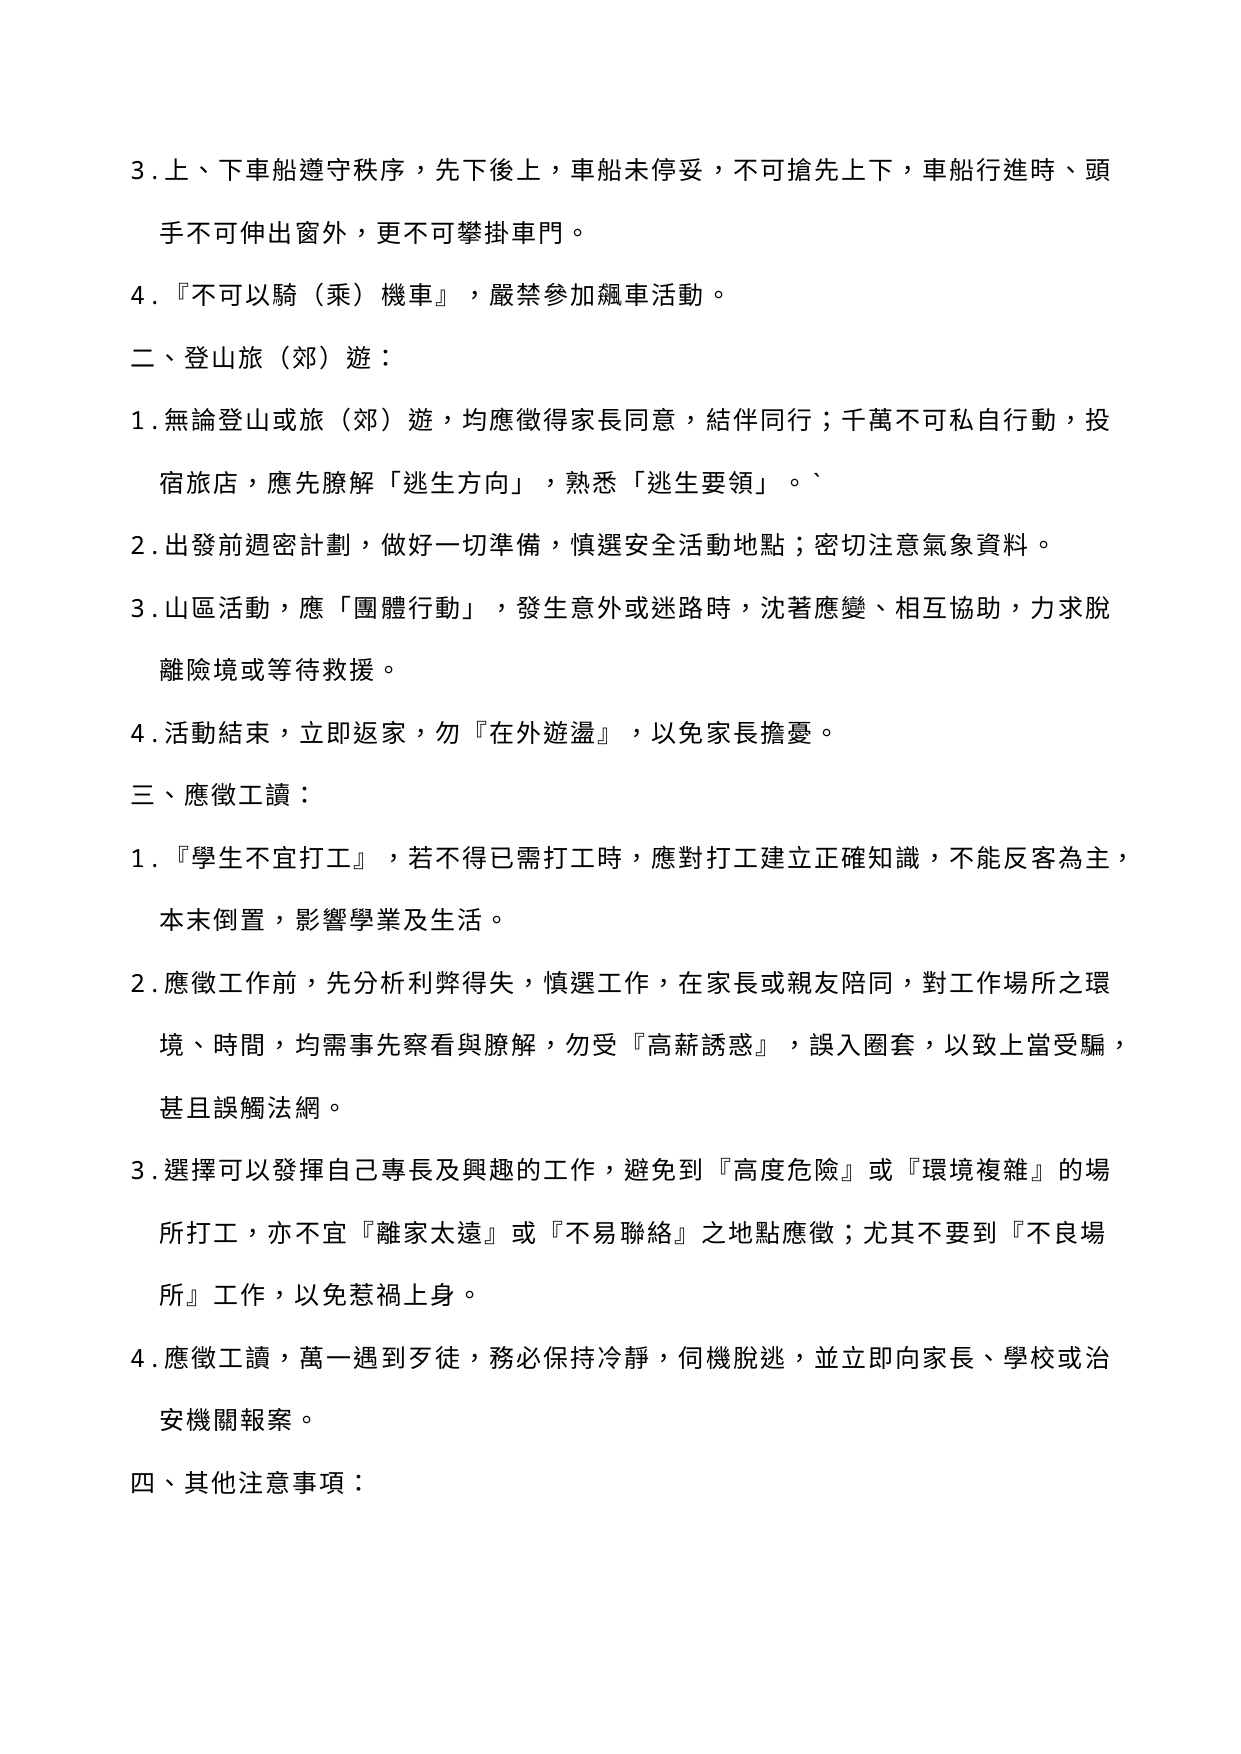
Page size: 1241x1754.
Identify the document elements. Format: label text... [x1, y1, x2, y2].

text 3.上、下車船遵守秩序，先下後上，車船未停妥，不可搶先上下，車船行進時、頭手不可伸出窗外，更不可攀掛車門。 [130, 127, 1134, 252]
text 4.應徵工讀，萬一遇到歹徒，務必保持冷靜，伺機脫逃，並立即向家長、學校或治安機關報案。 [130, 1314, 1134, 1439]
text 3.選擇可以發揮自己專長及興趣的工作，避免到『高度危險』或『環境複雜』的場所打工，亦不宜『離家太遠』或『不易聯絡』之地點應徵；尤其不要到『不良場所』工作，以免惹禍上身。 [130, 1127, 1134, 1314]
text 1.無論登山或旅（郊）遊，均應徵得家長同意，結伴同行；千萬不可私自行動，投宿旅店，應先膫解「逃生方向」，熟悉「逃生要領」。` [130, 377, 1134, 502]
text 2.應徵工作前，先分析利弊得失，慎選工作，在家長或親友陪同，對工作場所之環境、時間，均需事先察看與膫解，勿受『高薪誘惑』，誤入圈套，以致上當受騙，甚且誤觸法網。 [130, 939, 1134, 1127]
text 4.活動結束，立即返家，勿『在外遊盪』，以免家長擔憂。 [130, 689, 1134, 752]
text 2.出發前週密計劃，做好一切準備，慎選安全活動地點；密切注意氣象資料。 [130, 502, 1134, 564]
text 1.『學生不宜打工』，若不得已需打工時，應對打工建立正確知識，不能反客為主，本末倒置，影響學業及生活。 [130, 814, 1134, 939]
text 4.『不可以騎（乘）機車』，嚴禁參加飆車活動。 [130, 252, 1134, 314]
text 二、登山旅（郊）遊： [130, 314, 1134, 377]
text 三、應徵工讀： [130, 752, 1134, 814]
text 3.山區活動，應「團體行動」，發生意外或迷路時，沈著應變、相互協助，力求脫離險境或等待救援。 [130, 564, 1134, 689]
text 四、其他注意事項： [130, 1439, 1134, 1502]
